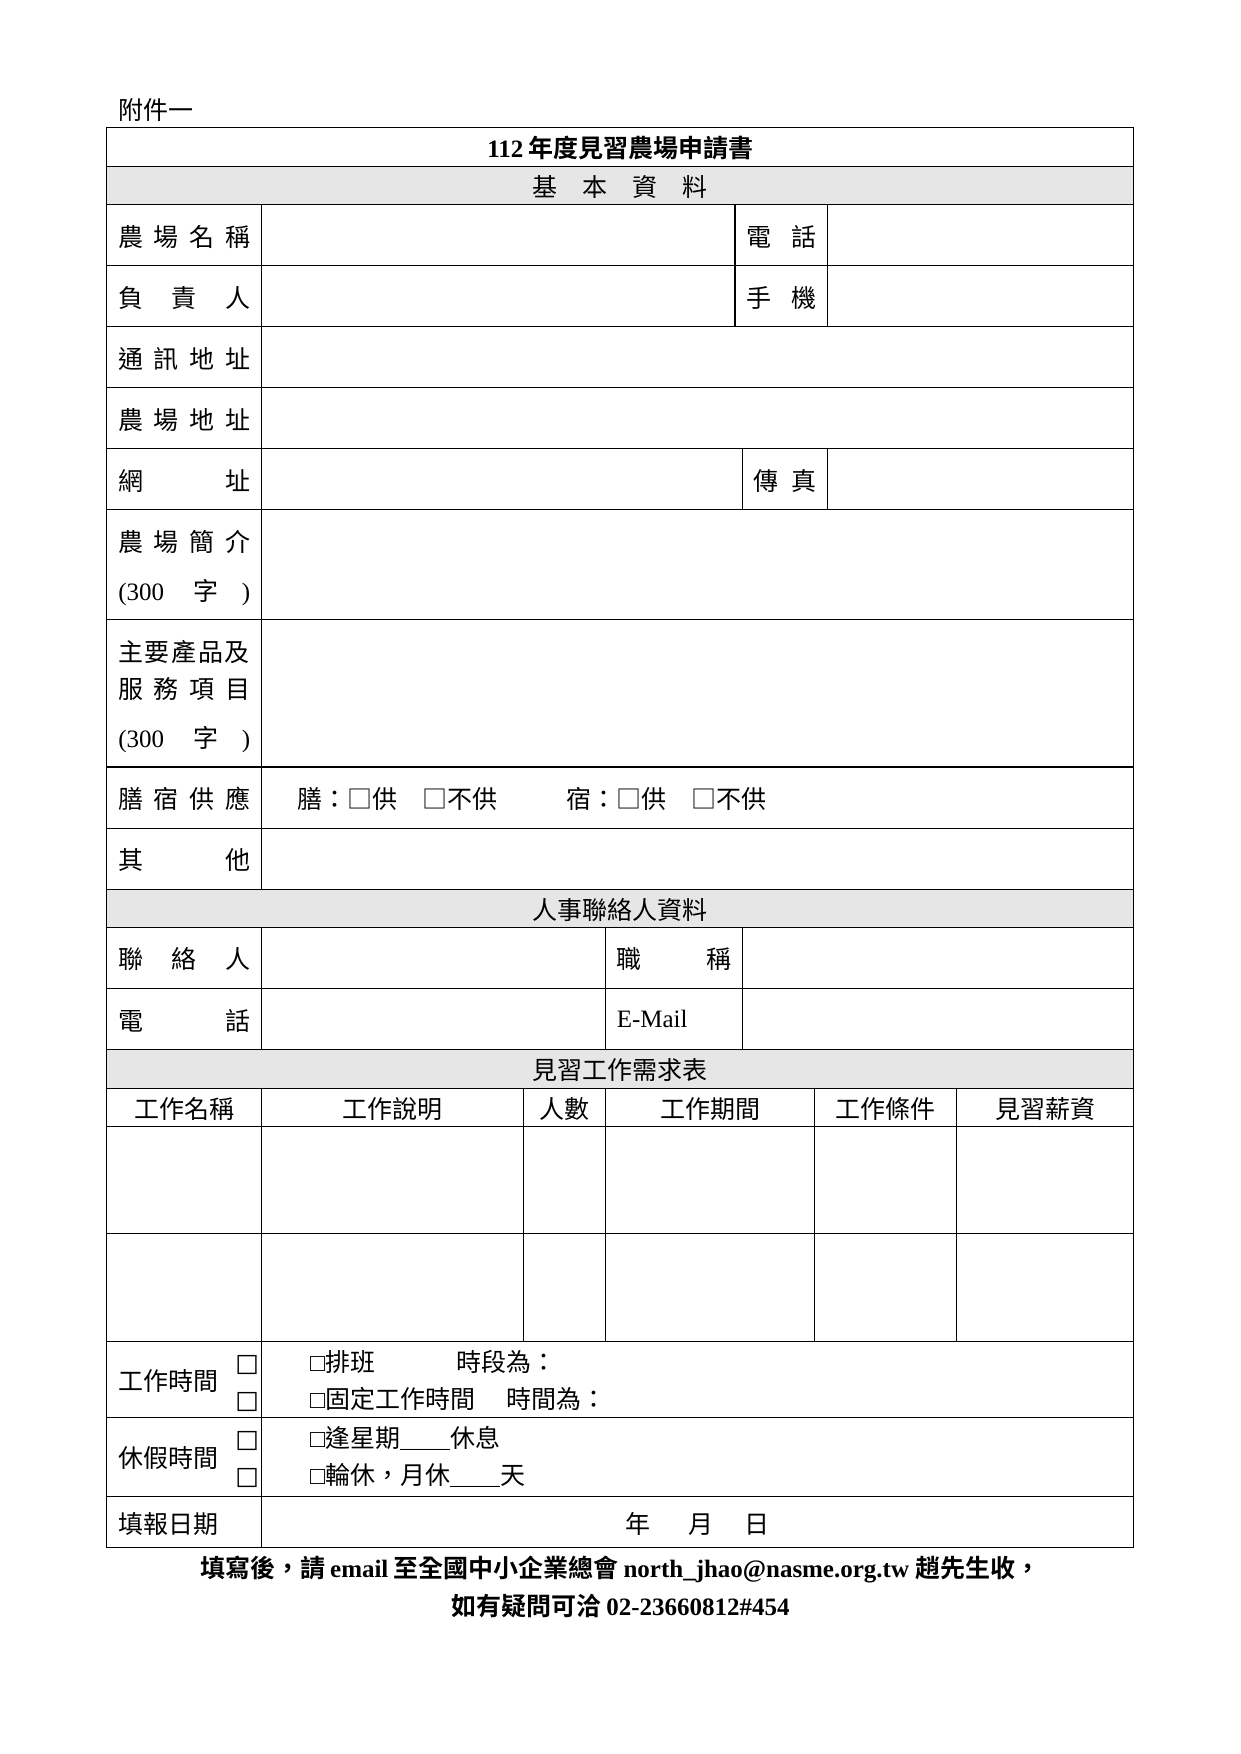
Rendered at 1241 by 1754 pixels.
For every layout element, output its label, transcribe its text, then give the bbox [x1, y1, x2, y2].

table_cell [262, 388, 1133, 448]
text 填寫後，請email至全國中小企業總會north_jhao@nasme.org.tw 趙先生收， [118, 1548, 1122, 1586]
table_cell [262, 510, 1133, 619]
table_cell [262, 928, 605, 988]
table_cell 工作名稱 [107, 1089, 261, 1126]
table_cell □排班 時段為： □固定工作時間 時間為： [262, 1342, 1133, 1417]
text 如有疑問可洽02-23660812#454 [118, 1586, 1122, 1623]
table_cell 休假時間 [107, 1418, 261, 1496]
table_cell 農場簡介 (300字) [107, 510, 261, 619]
table_cell 負責人 [107, 266, 261, 326]
table_cell [743, 928, 1133, 988]
table_cell [815, 1234, 956, 1341]
table_cell [828, 449, 1133, 509]
table_cell [262, 989, 605, 1049]
table_cell [524, 1127, 605, 1233]
table_cell [262, 327, 1133, 387]
table_cell 工作說明 [262, 1089, 523, 1126]
table_cell □逢星期＿＿休息 □輪休，月休＿＿天 [262, 1418, 1133, 1496]
table_cell 手機 [736, 266, 827, 326]
table_cell [957, 1234, 1133, 1341]
table_cell [262, 266, 734, 326]
table_cell [743, 989, 1133, 1049]
table_cell 基 本 資 料 [107, 167, 1133, 204]
table_cell 工作期間 [606, 1089, 814, 1126]
table_cell 傳真 [743, 449, 827, 509]
table_cell 見習工作需求表 [107, 1050, 1133, 1088]
table_cell [828, 205, 1133, 265]
table_cell 年 月 日 [262, 1497, 1133, 1547]
table_cell 網址 [107, 449, 261, 509]
table_cell [262, 829, 1133, 888]
table_cell 人數 [524, 1089, 605, 1126]
table_cell [262, 1127, 523, 1233]
table_cell 膳：□供 □不供 宿：□供 □不供 [262, 768, 1133, 827]
table_cell [828, 266, 1133, 326]
table_cell [262, 620, 1133, 766]
table_cell 農場地址 [107, 388, 261, 448]
table_cell [262, 205, 734, 265]
table_cell 聯絡人 [107, 928, 261, 988]
table_cell [606, 1234, 814, 1341]
table_cell 填報日期 [107, 1497, 261, 1547]
table_cell [262, 449, 742, 509]
table_cell 人事聯絡人資料 [107, 890, 1133, 927]
table_cell [957, 1127, 1133, 1233]
table_cell [815, 1127, 956, 1233]
table_cell 職稱 [606, 928, 742, 988]
table_cell 工作條件 [815, 1089, 956, 1126]
text 附件一 [118, 89, 1122, 127]
table_cell E-Mail [606, 989, 742, 1049]
table_cell [107, 1234, 261, 1341]
table_cell [524, 1234, 605, 1341]
table_cell 主要產品及服務項目 (300字) [107, 620, 261, 766]
table_cell [107, 1127, 261, 1233]
table_header 112年度見習農場申請書 [107, 128, 1133, 166]
table_cell 電話 [107, 989, 261, 1049]
table_cell 見習薪資 [957, 1089, 1133, 1126]
table_cell 通訊地址 [107, 327, 261, 387]
table_cell 其他 [107, 829, 261, 888]
table_cell 電話 [736, 205, 827, 265]
table_cell 農場名稱 [107, 205, 261, 265]
table_cell [606, 1127, 814, 1233]
table_cell 膳宿供應 [107, 768, 261, 827]
table_cell 工作時間 [107, 1342, 261, 1417]
table_cell [262, 1234, 523, 1341]
